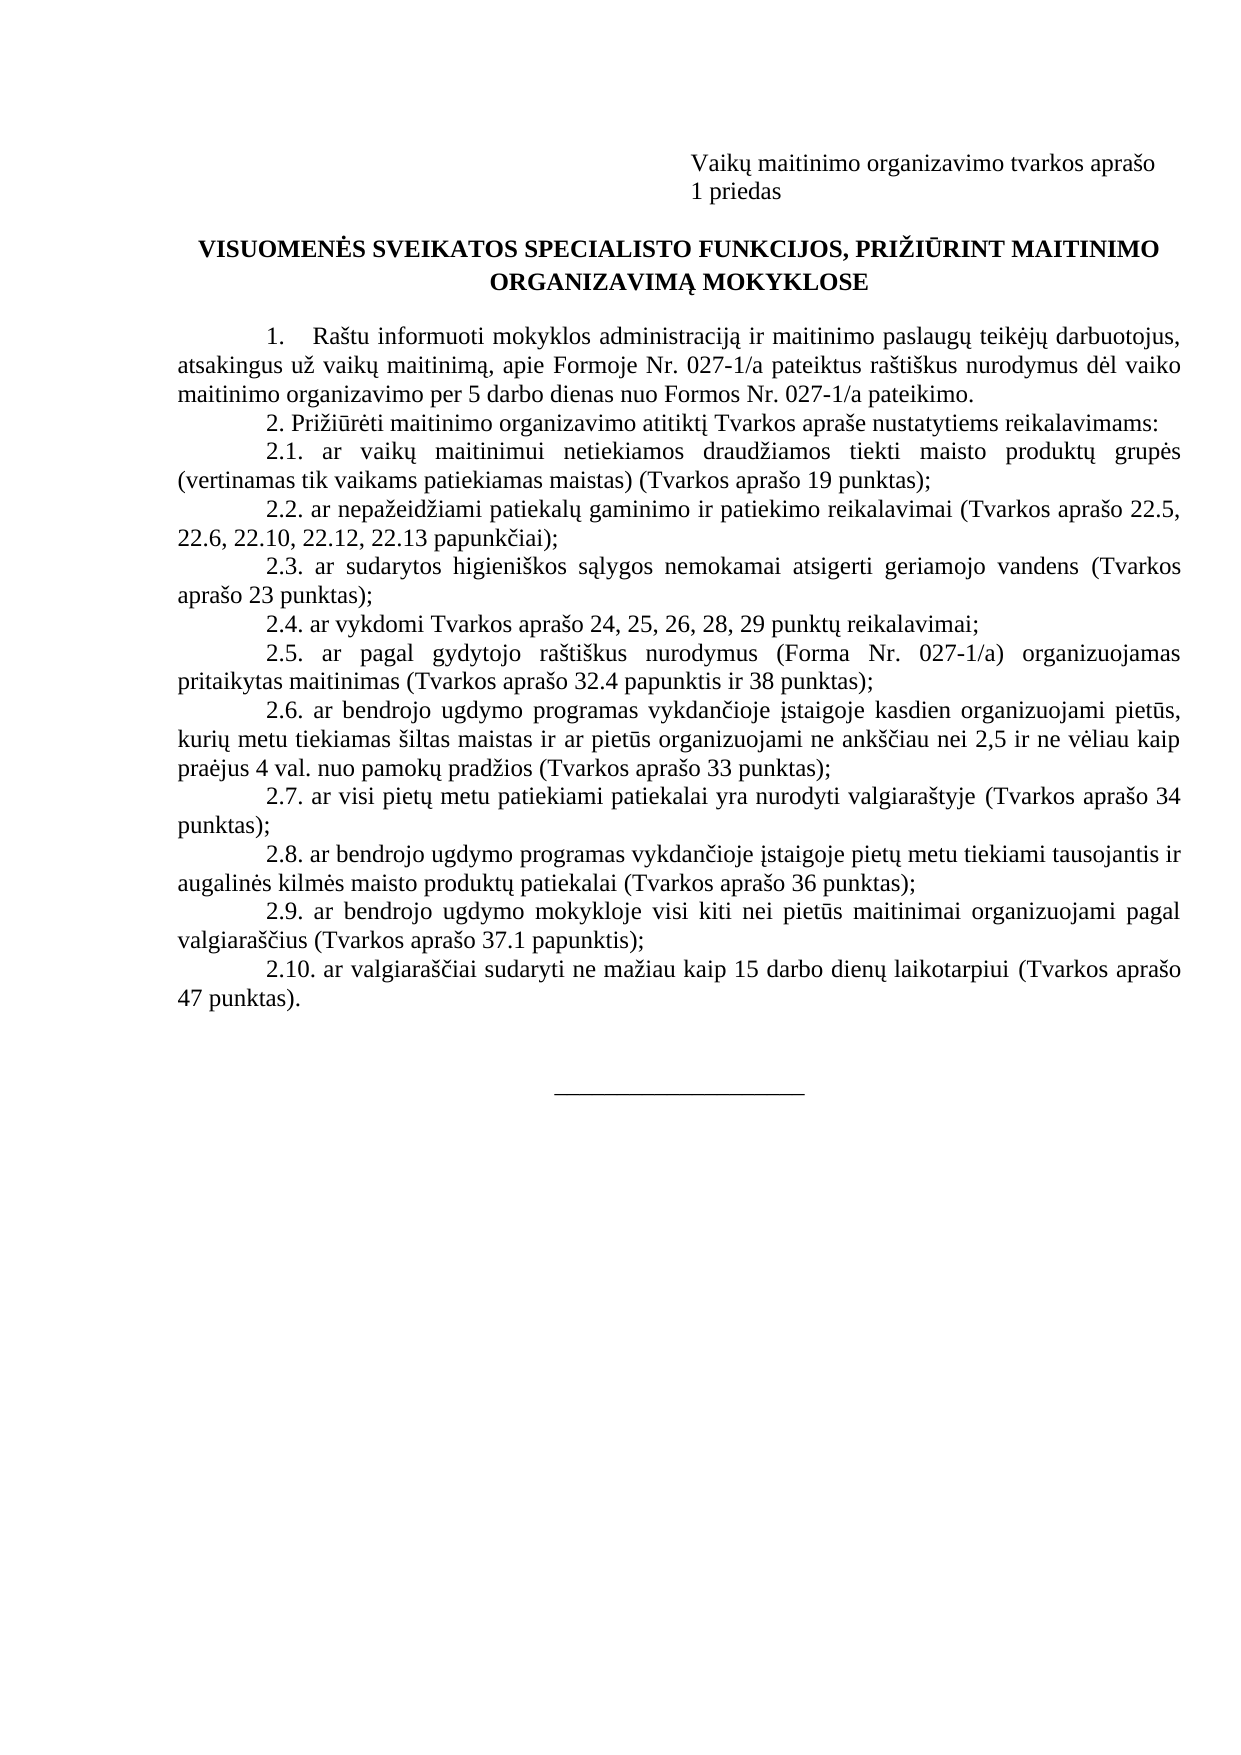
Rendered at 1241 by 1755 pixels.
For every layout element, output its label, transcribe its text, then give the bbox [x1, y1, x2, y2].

text Vaikų maitinimo organizavimo tvarkos aprašo [177, 148, 1181, 176]
text 1 priedas [177, 176, 1181, 205]
text 2.8. ar bendrojo ugdymo programas vykdančioje įstaigoje pietų metu tiekiami tausojantis ir augalinės kilmės maisto produktų patiekalai (Tvarkos aprašo 36 punktas); [177, 839, 1181, 896]
text 2.5. ar pagal gydytojo raštiškus nurodymus (Forma Nr. 027-1/a) organizuojamas pritaikytas maitinimas (Tvarkos aprašo 32.4 papunktis ir 38 punktas); [177, 638, 1181, 695]
text 1. Raštu informuoti mokyklos administraciją ir maitinimo paslaugų teikėjų darbuotojus, atsakingus už vaikų maitinimą, apie Formoje Nr. 027-1/a pateiktus raštiškus nurodymus dėl vaiko maitinimo organizavimo per 5 darbo dienas nuo Formos Nr. 027-1/a pateikimo. [177, 321, 1181, 408]
text 2.7. ar visi pietų metu patiekiami patiekalai yra nurodyti valgiaraštyje (Tvarkos aprašo 34 punktas); [177, 781, 1181, 839]
text 2.1. ar vaikų maitinimui netiekiamos draudžiamos tiekti maisto produktų grupės (vertinamas tik vaikams patiekiamas maistas) (Tvarkos aprašo 19 punktas); [177, 436, 1181, 494]
text 2.2. ar nepažeidžiami patiekalų gaminimo ir patiekimo reikalavimai (Tvarkos aprašo 22.5, 22.6, 22.10, 22.12, 22.13 papunkčiai); [177, 494, 1181, 551]
text 2.9. ar bendrojo ugdymo mokykloje visi kiti nei pietūs maitinimai organizuojami pagal valgiaraščius (Tvarkos aprašo 37.1 papunktis); [177, 896, 1181, 954]
text VISUOMENĖS SVEIKATOS SPECIALISTO FUNKCIJOS, PRIŽIŪRINT MAITINIMO ORGANIZAVIMĄ MOKYKLOSE [177, 234, 1181, 296]
text ____________________ [177, 1069, 1181, 1098]
text 2.3. ar sudarytos higieniškos sąlygos nemokamai atsigerti geriamojo vandens (Tvarkos aprašo 23 punktas); [177, 551, 1181, 609]
text 2. Prižiūrėti maitinimo organizavimo atitiktį Tvarkos apraše nustatytiems reikalavimams: [177, 408, 1181, 436]
text 2.4. ar vykdomi Tvarkos aprašo 24, 25, 26, 28, 29 punktų reikalavimai; [177, 609, 1181, 638]
text 2.6. ar bendrojo ugdymo programas vykdančioje įstaigoje kasdien organizuojami pietūs, kurių metu tiekiamas šiltas maistas ir ar pietūs organizuojami ne ankščiau nei 2,5 ir ne vėliau kaip praėjus 4 val. nuo pamokų pradžios (Tvarkos aprašo 33 punktas); [177, 695, 1181, 781]
text 2.10. ar valgiaraščiai sudaryti ne mažiau kaip 15 darbo dienų laikotarpiui (Tvarkos aprašo 47 punktas). [177, 954, 1181, 1011]
